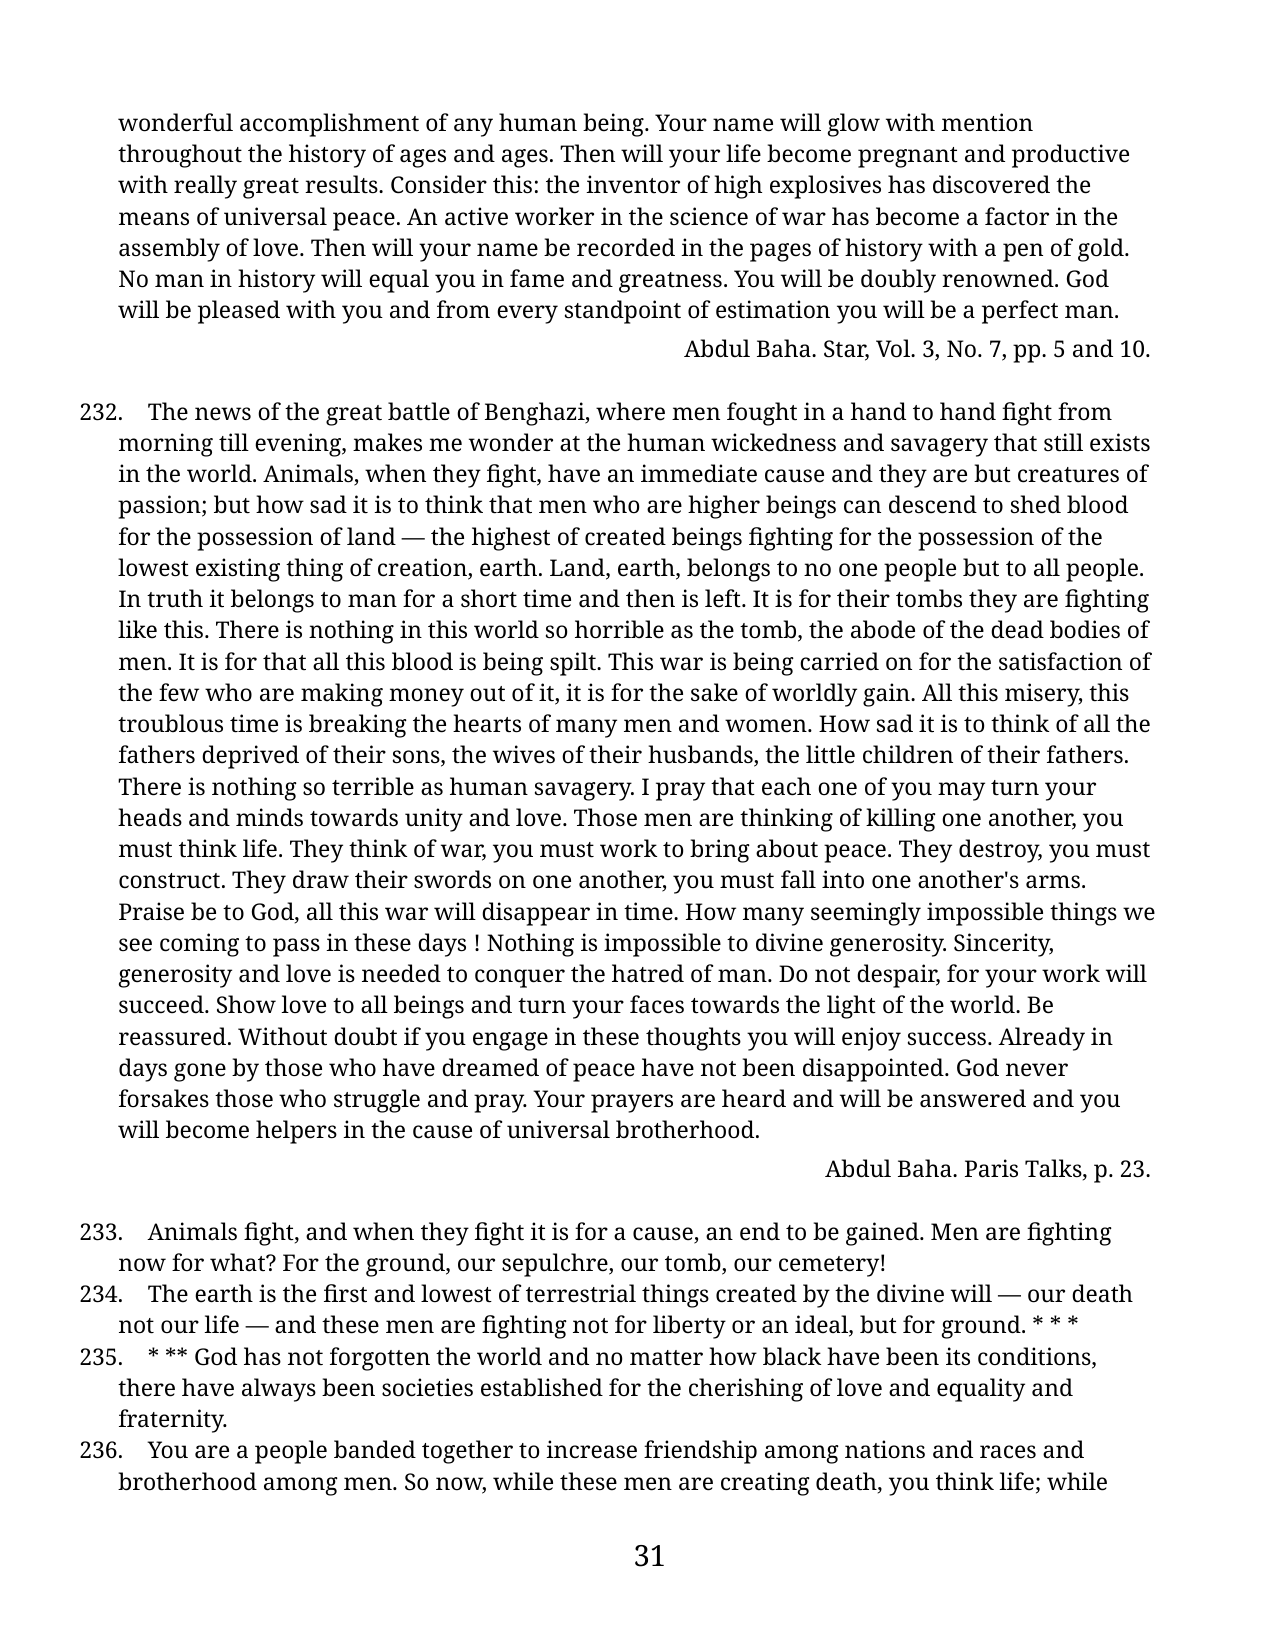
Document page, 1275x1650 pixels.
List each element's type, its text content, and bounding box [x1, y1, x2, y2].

list wonderful accomplishment of any human being. Your name will glow with mention throughout the history of ages and ages. Then will your life become pregnant and productive with really great results. Consider this: the inventor of high explosives has discovered the means of universal peace. An active worker in the science of war has become a factor in the assembly of love. Then will your name be recorded in the pages of history with a pen of gold. No man in history will equal you in fame and greatness. You will be doubly renowned. God will be pleased with you and from every standpoint of estimation you will be a perfect man. [79, 107, 1157, 325]
list * ** God has not forgotten the world and no matter how black have been its conditions, there have always been societies established for the cherishing of love and equality and fraternity. [79, 1340, 1157, 1434]
list The news of the great battle of Benghazi, where men fought in a hand to hand fight from morning till evening, makes me wonder at the human wickedness and savagery that still exists in the world. Animals, when they fight, have an immediate cause and they are but creatures of passion; but how sad it is to think that men who are higher beings can descend to shed blood for the possession of land — the highest of created beings fighting for the possession of the lowest existing thing of creation, earth. Land, earth, belongs to no one people but to all people. In truth it belongs to man for a short time and then is left. It is for their tombs they are fighting like this. There is nothing in this world so horrible as the tomb, the abode of the dead bodies of men. It is for that all this blood is being spilt. This war is being carried on for the satisfaction of the few who are making money out of it, it is for the sake of worldly gain. All this misery, this troublous time is breaking the hearts of many men and women. How sad it is to think of all the fathers deprived of their sons, the wives of their husbands, the little children of their fathers. There is nothing so terrible as human savagery. I pray that each one of you may turn your heads and minds towards unity and love. Those men are thinking of killing one another, you must think life. They think of war, you must work to bring about peace. They destroy, you must construct. They draw their swords on one another, you must fall into one another's arms. Praise be to God, all this war will disappear in time. How many seemingly impossible things we see coming to pass in these days ! Nothing is impossible to divine generosity. Sincerity, generosity and love is needed to conquer the hatred of man. Do not despair, for your work will succeed. Show love to all beings and turn your faces towards the light of the world. Be reassured. Without doubt if you engage in these thoughts you will enjoy success. Already in days gone by those who have dreamed of peace have not been disappointed. God never forsakes those who struggle and pray. Your prayers are heard and will be answered and you will become helpers in the cause of universal brotherhood. [79, 395, 1157, 1145]
text Abdul Baha. Paris Talks, p. 23. [118, 1153, 1157, 1184]
list The earth is the first and lowest of terrestrial things created by the divine will — our death not our life — and these men are fighting not for liberty or an ideal, but for ground. * * * [79, 1278, 1157, 1340]
list You are a people banded together to increase friendship among nations and races and brotherhood among men. So now, while these men are creating death, you think life; while [79, 1434, 1157, 1497]
list Animals fight, and when they fight it is for a cause, an end to be gained. Men are fighting now for what? For the ground, our sepulchre, our tomb, our cemetery! [79, 1215, 1157, 1278]
text Abdul Baha. Star, Vol. 3, No. 7, pp. 5 and 10. [118, 333, 1157, 364]
